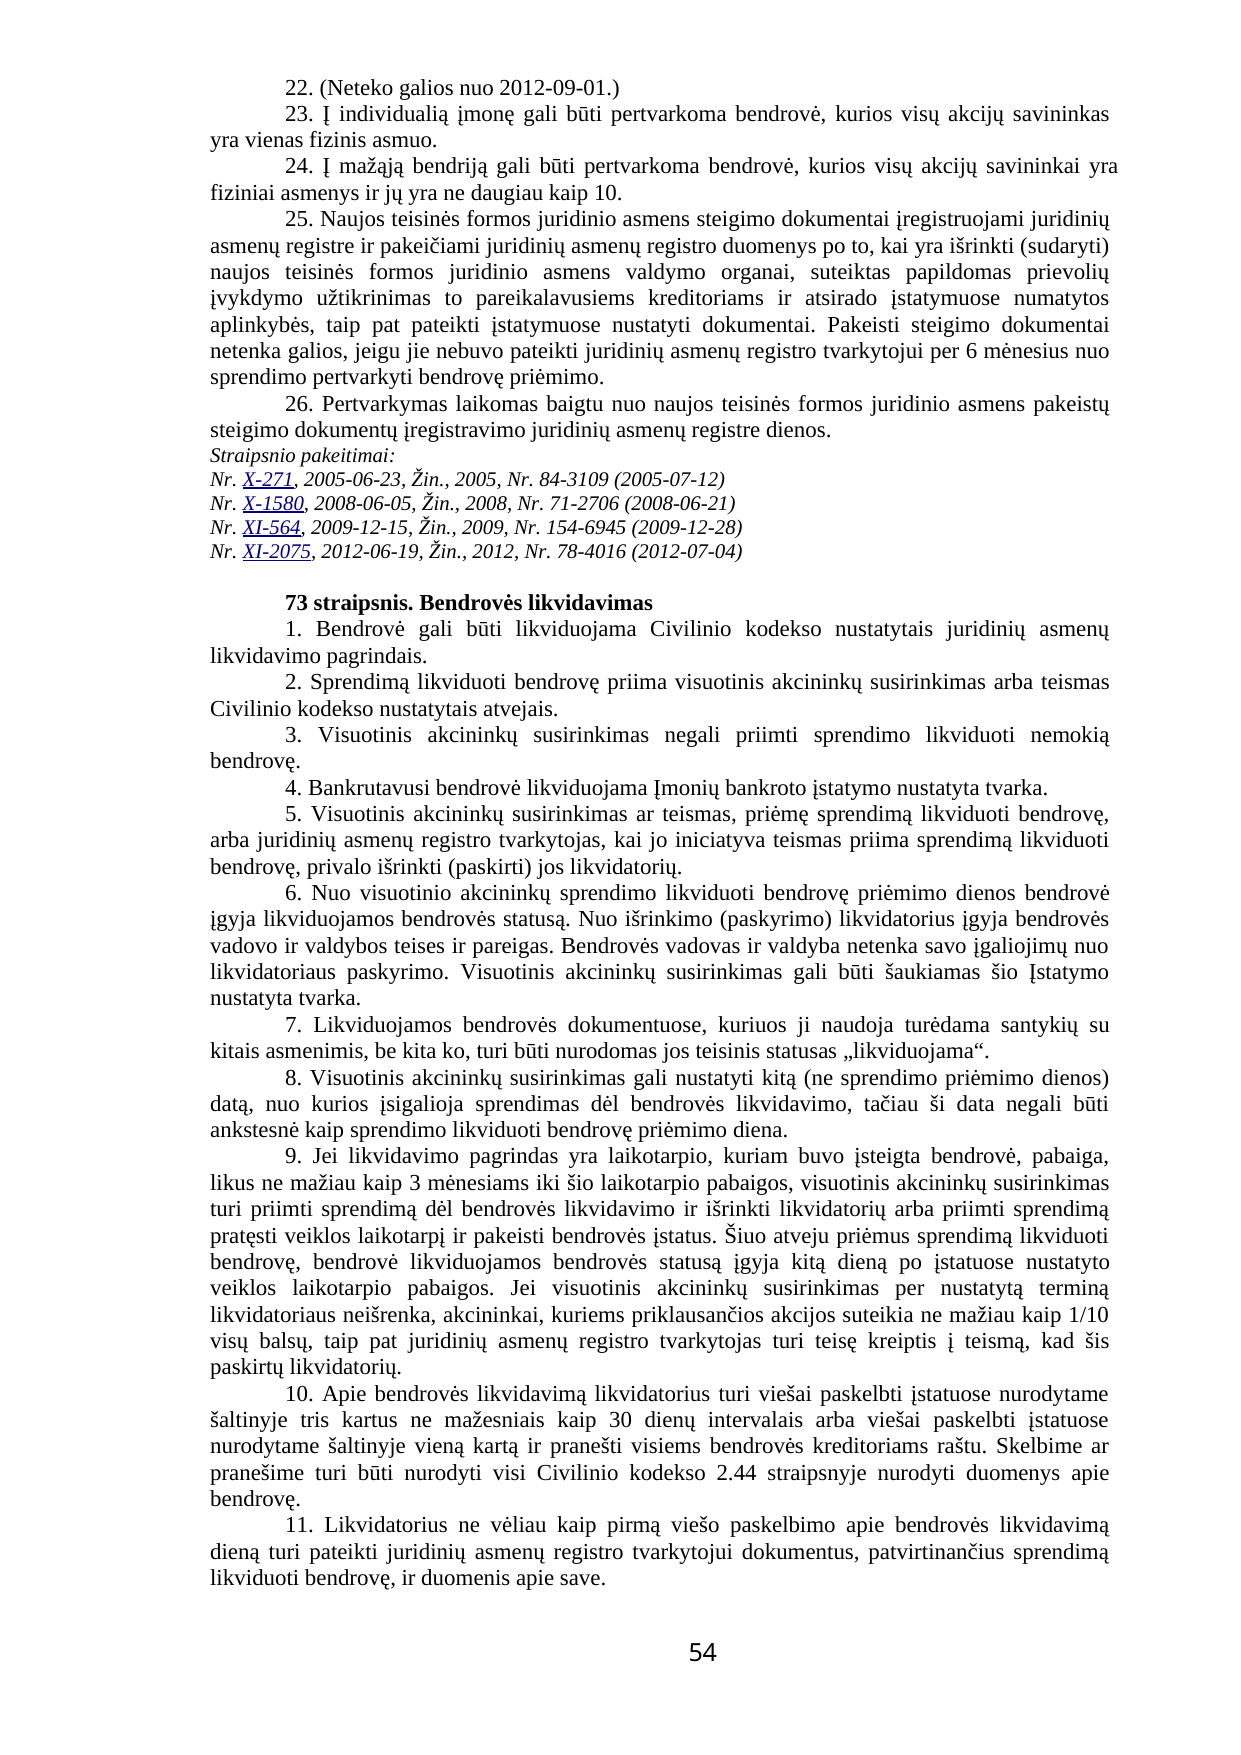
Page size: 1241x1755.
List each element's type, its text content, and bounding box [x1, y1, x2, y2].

text 9. Jei likvidavimo pagrindas yra laikotarpio, kuriam buvo įsteigta bendrovė, pabaiga, likus ne mažiau kaip 3 mėnesiams iki šio laikotarpio pabaigos, visuotinis akcininkų susirinkimas turi priimti sprendimą dėl bendrovės likvidavimo ir išrinkti likvidatorių arba priimti sprendimą pratęsti veiklos laikotarpį ir pakeisti bendrovės įstatus. Šiuo atveju priėmus sprendimą likviduoti bendrovę, bendrovė likviduojamos bendrovės statusą įgyja kitą dieną po įstatuose nustatyto veiklos laikotarpio pabaigos. Jei visuotinis akcininkų susirinkimas per nustatytą terminą likvidatoriaus neišrenka, akcininkai, kuriems priklausančios akcijos suteikia ne mažiau kaip 1/10 visų balsų, taip pat juridinių asmenų registro tvarkytojas turi teisę kreiptis į teismą, kad šis paskirtų likvidatorių. [210, 1143, 1111, 1380]
text 10. Apie bendrovės likvidavimą likvidatorius turi viešai paskelbti įstatuose nurodytame šaltinyje tris kartus ne mažesniais kaip 30 dienų intervalais arba viešai paskelbti įstatuose nurodytame šaltinyje vieną kartą ir pranešti visiems bendrovės kreditoriams raštu. Skelbime ar pranešime turi būti nurodyti visi Civilinio kodekso 2.44 straipsnyje nurodyti duomenys apie bendrovę. [210, 1380, 1110, 1512]
text Nr. XI-2075, 2012-06-19, Žin., 2012, Nr. 78-4016 (2012-07-04) [210, 539, 1120, 563]
text 2. Sprendimą likviduoti bendrovę priima visuotinis akcininkų susirinkimas arba teismas Civilinio kodekso nustatytais atvejais. [210, 668, 1111, 721]
text 6. Nuo visuotinio akcininkų sprendimo likviduoti bendrovę priėmimo dienos bendrovė įgyja likviduojamos bendrovės statusą. Nuo išrinkimo (paskyrimo) likvidatorius įgyja bendrovės vadovo ir valdybos teises ir pareigas. Bendrovės vadovas ir valdyba netenka savo įgaliojimų nuo likvidatoriaus paskyrimo. Visuotinis akcininkų susirinkimas gali būti šaukiamas šio Įstatymo nustatyta tvarka. [210, 879, 1111, 1011]
text 8. Visuotinis akcininkų susirinkimas gali nustatyti kitą (ne sprendimo priėmimo dienos) datą, nuo kurios įsigalioja sprendimas dėl bendrovės likvidavimo, tačiau ši data negali būti ankstesnė kaip sprendimo likviduoti bendrovę priėmimo diena. [210, 1063, 1111, 1143]
text Nr. X-271, 2005-06-23, Žin., 2005, Nr. 84-3109 (2005-07-12) [210, 467, 1111, 491]
text Nr. XI-564, 2009-12-15, Žin., 2009, Nr. 154-6945 (2009-12-28) [210, 515, 1120, 539]
text 3. Visuotinis akcininkų susirinkimas negali priimti sprendimo likviduoti nemokią bendrovę. [210, 721, 1111, 774]
text Straipsnio pakeitimai: [210, 442, 1111, 467]
text 25. Naujos teisinės formos juridinio asmens steigimo dokumentai įregistruojami juridinių asmenų registre ir pakeičiami juridinių asmenų registro duomenys po to, kai yra išrinkti (sudaryti) naujos teisinės formos juridinio asmens valdymo organai, suteiktas papildomas prievolių įvykdymo užtikrinimas to pareikalavusiems kreditoriams ir atsirado įstatymuose numatytos aplinkybės, taip pat pateikti įstatymuose nustatyti dokumentai. Pakeisti steigimo dokumentai netenka galios, jeigu jie nebuvo pateikti juridinių asmenų registro tvarkytojui per 6 mėnesius nuo sprendimo pertvarkyti bendrovę priėmimo. [210, 205, 1111, 390]
text 5. Visuotinis akcininkų susirinkimas ar teismas, priėmę sprendimą likviduoti bendrovę, arba juridinių asmenų registro tvarkytojas, kai jo iniciatyva teismas priima sprendimą likviduoti bendrovę, privalo išrinkti (paskirti) jos likvidatorių. [210, 800, 1111, 879]
text 7. Likviduojamos bendrovės dokumentuose, kuriuos ji naudoja turėdama santykių su kitais asmenimis, be kita ko, turi būti nurodomas jos teisinis statusas „likviduojama“. [210, 1011, 1111, 1063]
text 4. Bankrutavusi bendrovė likviduojama Įmonių bankroto įstatymo nustatyta tvarka. [210, 774, 1111, 800]
text 1. Bendrovė gali būti likviduojama Civilinio kodekso nustatytais juridinių asmenų likvidavimo pagrindais. [210, 616, 1111, 668]
text 24. Į mažąją bendriją gali būti pertvarkoma bendrovė, kurios visų akcijų savininkai yra fiziniai asmenys ir jų yra ne daugiau kaip 10. [210, 153, 1120, 205]
text 73 straipsnis. Bendrovės likvidavimas [210, 589, 1111, 616]
text 22. (Neteko galios nuo 2012-09-01.) [210, 73, 1111, 100]
text 11. Likvidatorius ne vėliau kaip pirmą viešo paskelbimo apie bendrovės likvidavimą dieną turi pateikti juridinių asmenų registro tvarkytojui dokumentus, patvirtinančius sprendimą likviduoti bendrovę, ir duomenis apie save. [210, 1512, 1111, 1591]
text 23. Į individualią įmonę gali būti pertvarkoma bendrovė, kurios visų akcijų savininkas yra vienas fizinis asmuo. [210, 100, 1111, 153]
text Nr. X-1580, 2008-06-05, Žin., 2008, Nr. 71-2706 (2008-06-21) [210, 491, 1111, 515]
text 26. Pertvarkymas laikomas baigtu nuo naujos teisinės formos juridinio asmens pakeistų steigimo dokumentų įregistravimo juridinių asmenų registre dienos. [210, 390, 1111, 442]
